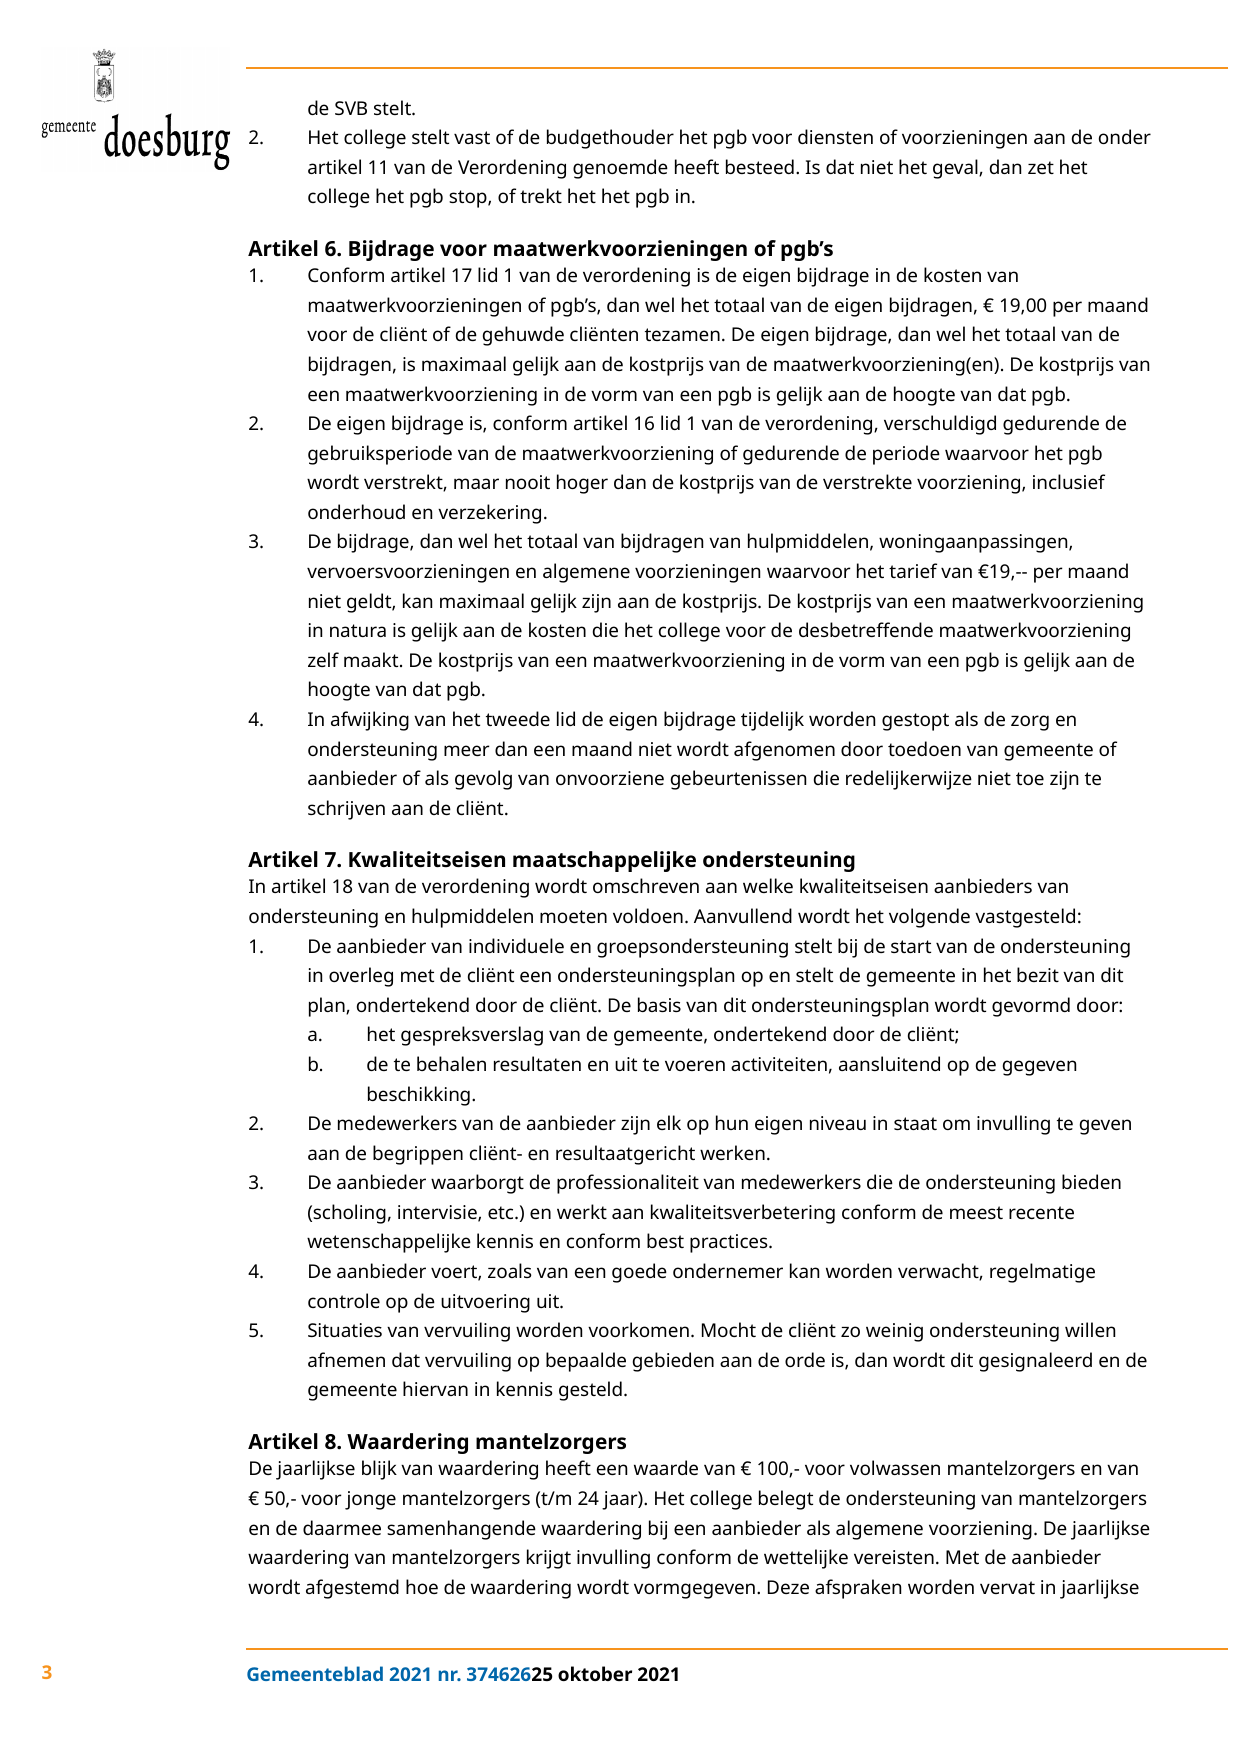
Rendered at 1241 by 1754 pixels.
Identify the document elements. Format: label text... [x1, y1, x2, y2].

list de te behalen resultaten en uit te voeren activiteiten, aansluitend op de gegeven beschikking. [307, 1051, 1152, 1107]
list De medewerkers van de aanbieder zijn elk op hun eigen niveau in staat om invulling te geven aan de begrippen cliënt- en resultaatgericht werken. [248, 1110, 1152, 1166]
list De bijdrage, dan wel het totaal van bijdragen van hulpmiddelen, woningaanpassingen, vervoersvoorzieningen en algemene voorzieningen waarvoor het tarief van €19,-- per maand niet geldt, kan maximaal gelijk zijn aan de kostprijs. De kostprijs van een maatwerkvoorziening in natura is gelijk aan de kosten die het college voor de desbetreffende maatwerkvoorziening zelf maakt. De kostprijs van een maatwerkvoorziening in de vorm van een pgb is gelijk aan de hoogte van dat pgb. [248, 529, 1152, 702]
text Artikel 8. Waardering mantelzorgers [248, 1427, 1152, 1456]
list De aanbieder waarborgt de professionaliteit van medewerkers die de ondersteuning bieden (scholing, intervisie, etc.) en werkt aan kwaliteitsverbetering conform de meest recente wetenschappelijke kennis en conform best practices. [248, 1169, 1152, 1254]
list In afwijking van het tweede lid de eigen bijdrage tijdelijk worden gestopt als de zorg en ondersteuning meer dan een maand niet wordt afgenomen door toedoen van gemeente of aanbieder of als gevolg van onvoorziene gebeurtenissen die redelijkerwijze niet toe zijn te schrijven aan de cliënt. [248, 706, 1152, 821]
text Artikel 7. Kwaliteitseisen maatschappelijke ondersteuning [248, 845, 1152, 874]
text In artikel 18 van de verordening wordt omschreven aan welke kwaliteitseisen aanbieders van ondersteuning en hulpmiddelen moeten voldoen. Aanvullend wordt het volgende vastgesteld: [248, 874, 1152, 929]
text Artikel 6. Bijdrage voor maatwerkvoorzieningen of pgb’s [248, 234, 1152, 262]
list De aanbieder van individuele en groepsondersteuning stelt bij de start van de ondersteuning in overleg met de cliënt een ondersteuningsplan op en stelt de gemeente in het bezit van dit plan, ondertekend door de cliënt. De basis van dit ondersteuningsplan wordt gevormd door: [248, 933, 1152, 1018]
list De eigen bijdrage is, conform artikel 16 lid 1 van de verordening, verschuldigd gedurende de gebruiksperiode van de maatwerkvoorziening of gedurende de periode waarvoor het pgb wordt verstrekt, maar nooit hoger dan de kostprijs van de verstrekte voorziening, inclusief onderhoud en verzekering. [248, 410, 1152, 525]
list de SVB stelt. [248, 95, 1152, 121]
picture [41, 47, 231, 172]
list Het college stelt vast of de budgethouder het pgb voor diensten of voorzieningen aan de onder artikel 11 van de Verordening genoemde heeft besteed. Is dat niet het geval, dan zet het college het pgb stop, of trekt het het pgb in. [248, 124, 1152, 209]
text De jaarlijkse blijk van waardering heeft een waarde van € 100,- voor volwassen mantelzorgers en van € 50,- voor jonge mantelzorgers (t/m 24 jaar). Het college belegt de ondersteuning van mantelzorgers en de daarmee samenhangende waardering bij een aanbieder als algemene voorziening. De jaarlijkse waardering van mantelzorgers krijgt invulling conform de wettelijke vereisten. Met de aanbieder wordt afgestemd hoe de waardering wordt vormgegeven. Deze afspraken worden vervat in jaarlijkse [248, 1456, 1152, 1599]
list Situaties van vervuiling worden voorkomen. Mocht de cliënt zo weinig ondersteuning willen afnemen dat vervuiling op bepaalde gebieden aan de orde is, dan wordt dit gesignaleerd en de gemeente hiervan in kennis gesteld. [248, 1317, 1152, 1402]
list Conform artikel 17 lid 1 van de verordening is de eigen bijdrage in de kosten van maatwerkvoorzieningen of pgb’s, dan wel het totaal van de eigen bijdragen, € 19,00 per maand voor de cliënt of de gehuwde cliënten tezamen. De eigen bijdrage, dan wel het totaal van de bijdragen, is maximaal gelijk aan de kostprijs van de maatwerkvoorziening(en). De kostprijs van een maatwerkvoorziening in de vorm van een pgb is gelijk aan de hoogte van dat pgb. [248, 262, 1152, 406]
list het gespreksverslag van de gemeente, ondertekend door de cliënt; [307, 1022, 1152, 1047]
list De aanbieder voert, zoals van een goede ondernemer kan worden verwacht, regelmatige controle op de uitvoering uit. [248, 1258, 1152, 1314]
